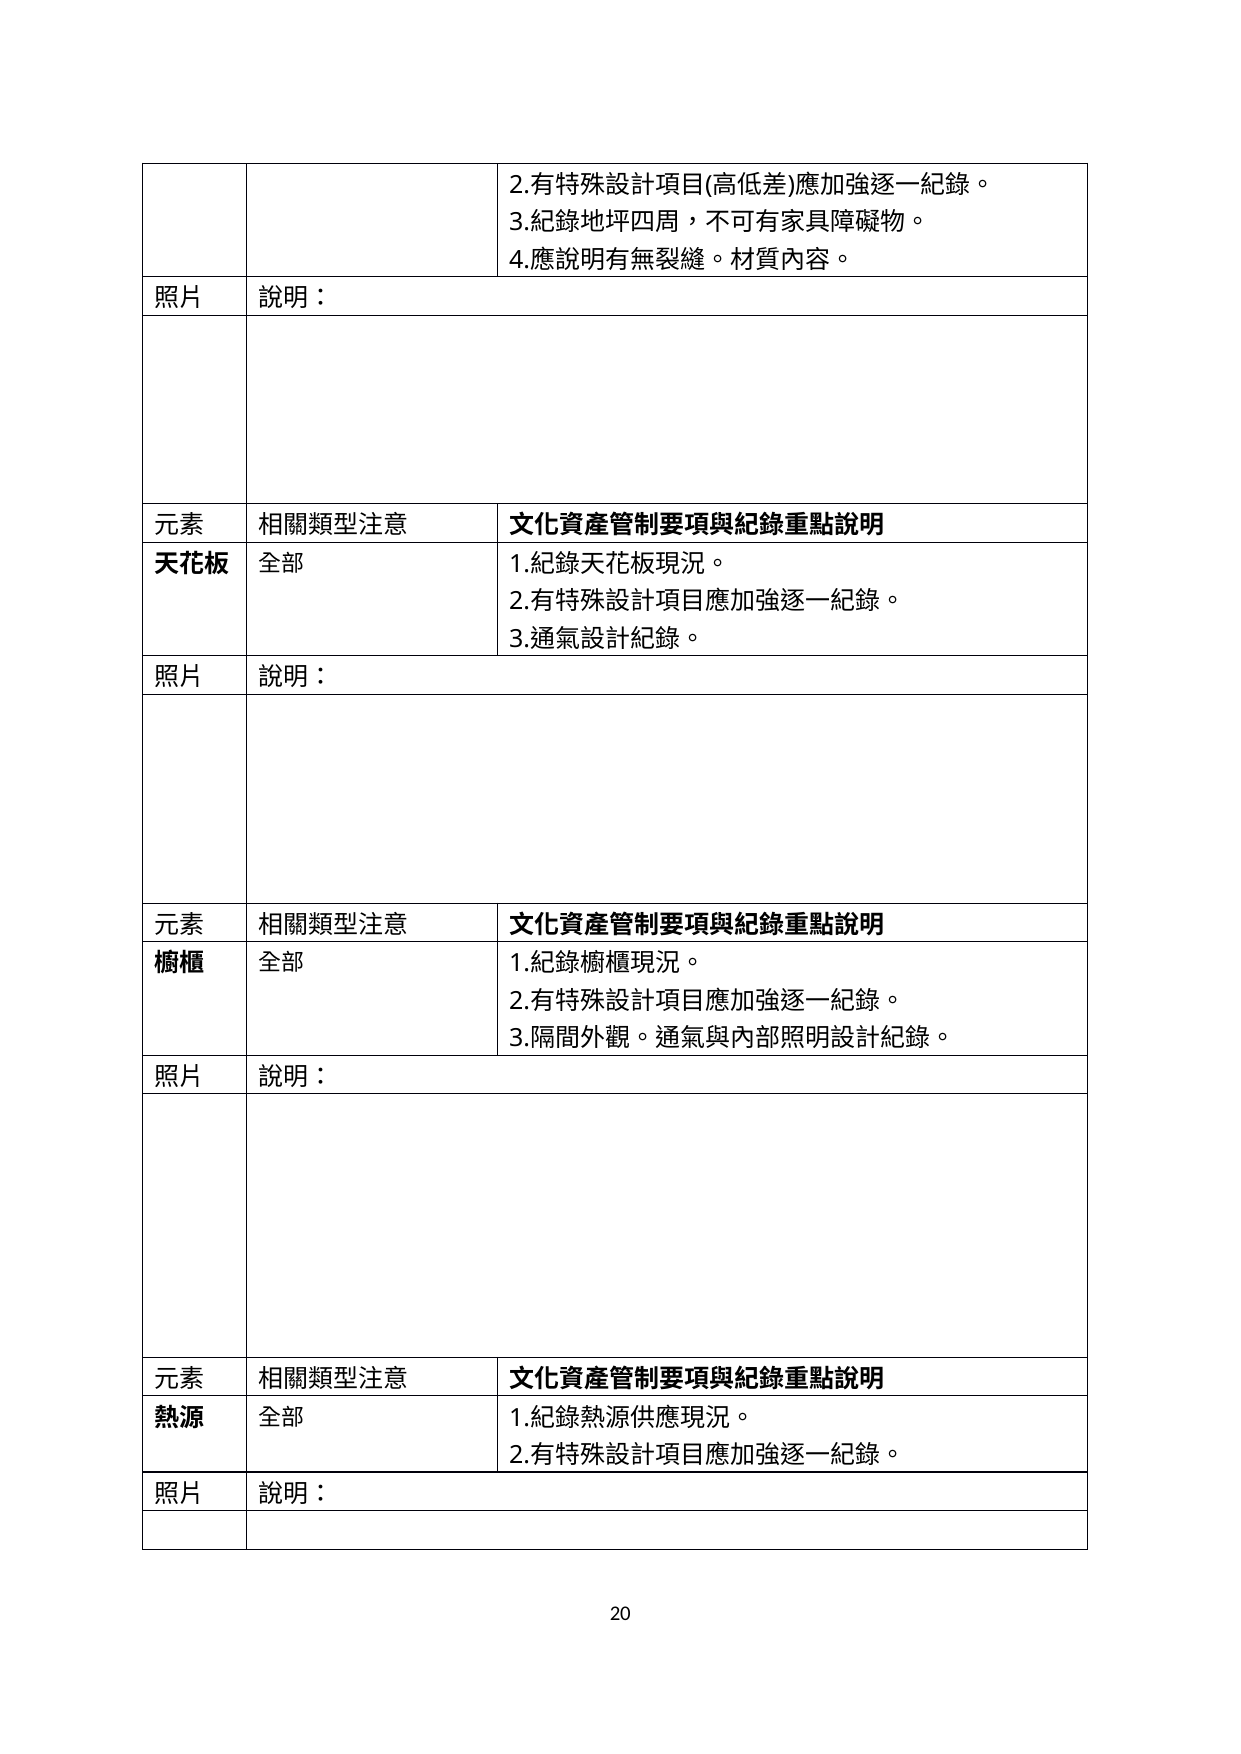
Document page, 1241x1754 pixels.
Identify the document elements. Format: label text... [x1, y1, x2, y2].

table_cell [247, 164, 497, 276]
table_cell 照片 [143, 1056, 246, 1093]
table_cell 元素 [143, 904, 246, 941]
table_cell [247, 695, 1087, 903]
table_cell 2.有特殊設計項目(高低差)應加強逐一紀錄。 3.紀錄地坪四周，不可有家具障礙物。 4.應說明有無裂縫。材質內容。 [498, 164, 1087, 276]
table_cell 說明： [247, 1056, 1087, 1093]
table_cell 文化資產管制要項與紀錄重點說明 [498, 1358, 1087, 1395]
table_cell 相關類型注意 [247, 904, 497, 941]
table_cell [143, 1511, 246, 1548]
table_cell 元素 [143, 1358, 246, 1395]
table_cell [143, 1094, 246, 1357]
table_cell 文化資產管制要項與紀錄重點說明 [498, 504, 1087, 542]
table_cell 相關類型注意 [247, 504, 497, 542]
table_cell 元素 [143, 504, 246, 542]
table_cell 照片 [143, 277, 246, 314]
table_cell 說明： [247, 656, 1087, 694]
table_cell 熱源 [143, 1396, 246, 1471]
table_cell [247, 1094, 1087, 1357]
table_cell 1.紀錄櫥櫃現況。 2.有特殊設計項目應加強逐一紀錄。 3.隔間外觀。通氣與內部照明設計紀錄。 [498, 942, 1087, 1055]
table_cell 櫥櫃 [143, 942, 246, 1055]
table_cell 全部 [247, 942, 497, 1055]
table_cell 天花板 [143, 543, 246, 655]
table_cell 全部 [247, 543, 497, 655]
table_cell 1.紀錄熱源供應現況。 2.有特殊設計項目應加強逐一紀錄。 [498, 1396, 1087, 1471]
table_cell 照片 [143, 656, 246, 694]
table_cell [247, 1511, 1087, 1548]
table_cell 全部 [247, 1396, 497, 1471]
table_cell 照片 [143, 1473, 246, 1510]
table_cell 說明： [247, 1473, 1087, 1510]
table_cell [247, 316, 1087, 503]
table_cell [143, 316, 246, 503]
table_cell [143, 164, 246, 276]
table_cell 說明： [247, 277, 1087, 314]
table_cell 1.紀錄天花板現況。 2.有特殊設計項目應加強逐一紀錄。 3.通氣設計紀錄。 [498, 543, 1087, 655]
table_cell [143, 695, 246, 903]
table_cell 文化資產管制要項與紀錄重點說明 [498, 904, 1087, 941]
table_cell 相關類型注意 [247, 1358, 497, 1395]
